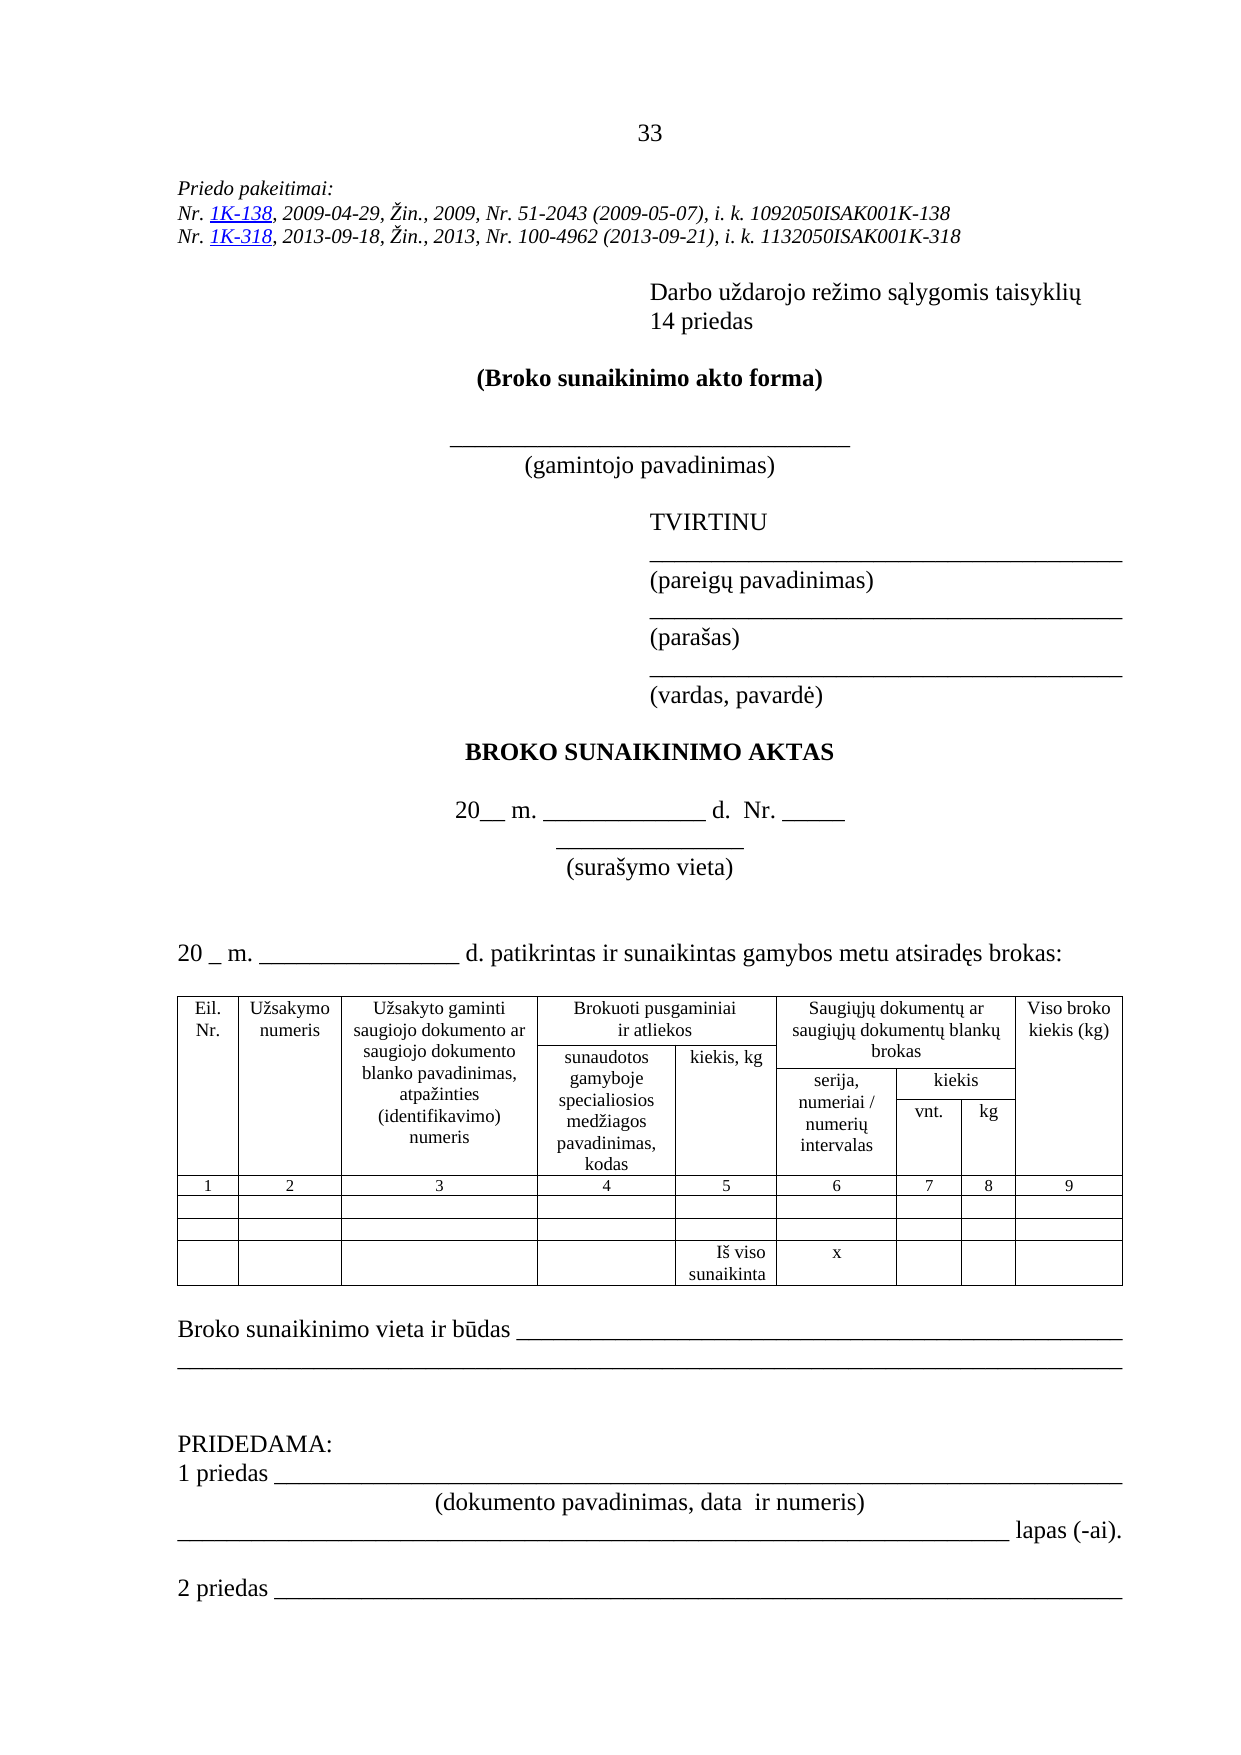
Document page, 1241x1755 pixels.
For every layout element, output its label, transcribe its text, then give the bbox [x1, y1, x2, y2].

text Priedo pakeitimai: [177, 176, 1122, 200]
text _ [649, 651, 1122, 676]
text Nr. 1K-138, 2009-04-29, Žin., 2009, Nr. 51-2043 (2009-05-07), i. k. 1092050ISAK001K-138 [177, 200, 1122, 224]
table_cell [1016, 1196, 1122, 1218]
table_cell vnt. [897, 1100, 961, 1175]
text (dokumento pavadinimas, data ir numeris) [177, 1487, 1122, 1516]
table_cell [538, 1241, 675, 1284]
table_cell [178, 1196, 238, 1218]
text 2 priedas [177, 1573, 1122, 1602]
table_cell [777, 1219, 896, 1240]
table_cell [1016, 1241, 1122, 1284]
text _ [649, 593, 1122, 618]
text 1 priedas [177, 1458, 1122, 1487]
table_header Užsakymo numeris [239, 997, 341, 1175]
text (gamintojo pavadinimas) [177, 450, 1122, 478]
table_cell [342, 1241, 537, 1284]
text ________________________________ [177, 421, 1122, 450]
table_cell x [777, 1241, 896, 1284]
table_cell kg [962, 1100, 1015, 1175]
table_header Brokuoti pusgaminiai ir atliekos [538, 997, 776, 1044]
table_cell 8 [962, 1176, 1015, 1195]
table_cell 1 [178, 1176, 238, 1195]
table_cell [777, 1196, 896, 1218]
table_cell [239, 1241, 341, 1284]
table_cell serija, numeriai / numerių intervalas [777, 1069, 896, 1175]
table_cell [538, 1196, 675, 1218]
table_cell 9 [1016, 1176, 1122, 1195]
text 20 _ m. ________________ d. patikrintas ir sunaikintas gamybos metu atsiradęs brokas: [177, 938, 1122, 967]
table_header Viso broko kiekis (kg) [1016, 997, 1122, 1175]
table_cell [342, 1219, 537, 1240]
text TVIRTINU [649, 507, 1122, 536]
table_cell sunaudotos gamyboje specialiosios medžiagos pavadinimas, kodas [538, 1046, 675, 1175]
table_cell [342, 1196, 537, 1218]
table_cell 2 [239, 1176, 341, 1195]
table_cell [538, 1219, 675, 1240]
text PRIDEDAMA: [177, 1429, 1122, 1458]
table_cell 6 [777, 1176, 896, 1195]
text (Broko sunaikinimo akto forma) [177, 363, 1122, 392]
table_cell 4 [538, 1176, 675, 1195]
table_cell [676, 1196, 776, 1218]
text BROKO SUNAIKINIMO AKTAS [177, 737, 1122, 766]
table_cell 7 [897, 1176, 961, 1195]
table_cell kiekis, kg [676, 1046, 776, 1175]
text Broko sunaikinimo vieta ir būdas [177, 1314, 1122, 1343]
table_cell 3 [342, 1176, 537, 1195]
table_header Užsakyto gaminti saugiojo dokumento ar saugiojo dokumento blanko pavadinimas, atpažinties (identifikavimo) numeris [342, 997, 537, 1175]
text Nr. 1K-318, 2013-09-18, Žin., 2013, Nr. 100-4962 (2013-09-21), i. k. 1132050ISAK001K-318 [177, 224, 1122, 248]
table_cell kiekis [897, 1069, 1015, 1099]
table_cell [897, 1241, 961, 1284]
table_cell [962, 1219, 1015, 1240]
text _ [649, 536, 1122, 561]
table_cell [239, 1196, 341, 1218]
table_header Saugiųjų dokumentų ar saugiųjų dokumentų blankų brokas [777, 997, 1015, 1068]
text Darbo uždarojo režimo sąlygomis taisyklių [649, 277, 1122, 306]
text _______________ [177, 823, 1122, 852]
table_cell Iš viso sunaikinta [676, 1241, 776, 1284]
text _ lapas (-ai). [177, 1516, 1122, 1544]
text (parašas) [649, 622, 1122, 651]
text (surašymo vieta) [177, 852, 1122, 881]
text 14 priedas [649, 306, 1122, 335]
table_cell [676, 1219, 776, 1240]
table_cell [897, 1196, 961, 1218]
text (pareigų pavadinimas) [649, 565, 1122, 593]
table_header Eil. Nr. [178, 997, 238, 1175]
text _ [177, 1343, 1122, 1368]
table_cell [897, 1219, 961, 1240]
table_cell [178, 1219, 238, 1240]
text 20__ m. _____________ d. Nr. _____ [177, 795, 1122, 823]
table_cell [178, 1241, 238, 1284]
table_cell [1016, 1219, 1122, 1240]
table_cell [962, 1196, 1015, 1218]
table_cell [962, 1241, 1015, 1284]
table_cell 5 [676, 1176, 776, 1195]
table_cell [239, 1219, 341, 1240]
text (vardas, pavardė) [649, 680, 1122, 708]
